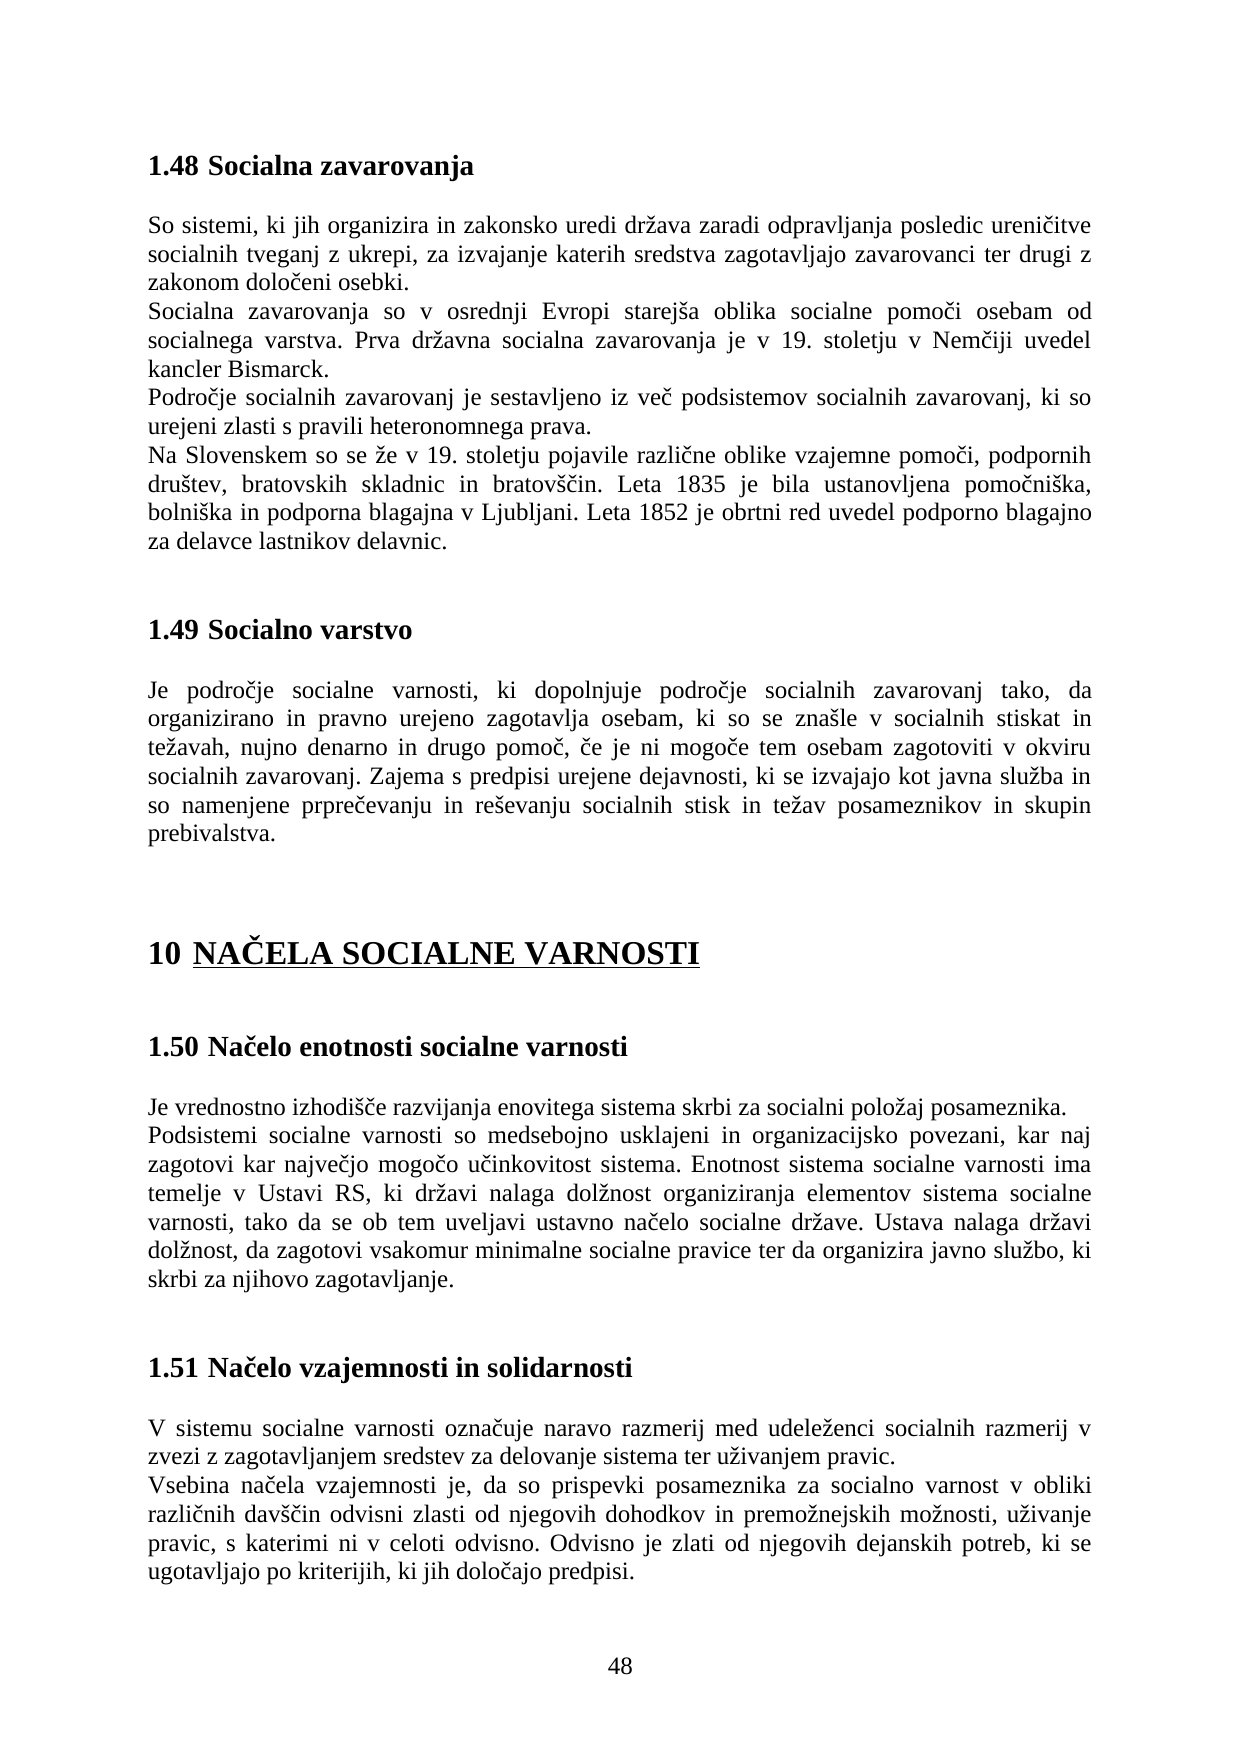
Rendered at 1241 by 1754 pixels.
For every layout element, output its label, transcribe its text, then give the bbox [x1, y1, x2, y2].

list NAČELA SOCIALNE VARNOSTI [148, 933, 1093, 972]
text Je področje socialne varnosti, ki dopolnjuje področje socialnih zavarovanj tako, da organizirano in pravno urejeno zagotavlja osebam, ki so se znašle v socialnih stiskat in težavah, nujno denarno in drugo pomoč, če je ni mogoče tem osebam zagotoviti v okviru socialnih zavarovanj. Zajema s predpisi urejene dejavnosti, ki se izvajajo kot javna služba in so namenjene prprečevanju in reševanju socialnih stisk in težav posameznikov in skupin prebivalstva. [148, 675, 1093, 847]
text Na Slovenskem so se že v 19. stoletju pojavile različne oblike vzajemne pomoči, podpornih društev, bratovskih skladnic in bratovščin. Leta 1835 je bila ustanovljena pomočniška, bolniška in podporna blagajna v Ljubljani. Leta 1852 je obrtni red uvedel podporno blagajno za delavce lastnikov delavnic. [148, 440, 1093, 555]
text Podsistemi socialne varnosti so medsebojno usklajeni in organizacijsko povezani, kar naj zagotovi kar največjo mogočo učinkovitost sistema. Enotnost sistema socialne varnosti ima temelje v Ustavi RS, ki državi nalaga dolžnost organiziranja elementov sistema socialne varnosti, tako da se ob tem uveljavi ustavno načelo socialne države. Ustava nalaga državi dolžnost, da zagotovi vsakomur minimalne socialne pravice ter da organizira javno službo, ki skrbi za njihovo zagotavljanje. [148, 1120, 1093, 1293]
subtitle Socialno varstvo [148, 612, 1093, 646]
subtitle Načelo vzajemnosti in solidarnosti [148, 1350, 1093, 1384]
subtitle Načelo enotnosti socialne varnosti [148, 1029, 1093, 1063]
text Področje socialnih zavarovanj je sestavljeno iz več podsistemov socialnih zavarovanj, ki so urejeni zlasti s pravili heteronomnega prava. [148, 382, 1093, 440]
text Je vrednostno izhodišče razvijanja enovitega sistema skrbi za socialni položaj posameznika. [148, 1092, 1093, 1120]
text V sistemu socialne varnosti označuje naravo razmerij med udeleženci socialnih razmerij v zvezi z zagotavljanjem sredstev za delovanje sistema ter uživanjem pravic. [148, 1413, 1093, 1470]
text So sistemi, ki jih organizira in zakonsko uredi država zaradi odpravljanja posledic ureničitve socialnih tveganj z ukrepi, za izvajanje katerih sredstva zagotavljajo zavarovanci ter drugi z zakonom določeni osebki. [148, 210, 1093, 296]
text Vsebina načela vzajemnosti je, da so prispevki posameznika za socialno varnost v obliki različnih davščin odvisni zlasti od njegovih dohodkov in premožnejskih možnosti, uživanje pravic, s katerimi ni v celoti odvisno. Odvisno je zlati od njegovih dejanskih potreb, ki se ugotavljajo po kriterijih, ki jih določajo predpisi. [148, 1470, 1093, 1585]
subtitle Socialna zavarovanja [148, 148, 1093, 181]
text Socialna zavarovanja so v osrednji Evropi starejša oblika socialne pomoči osebam od socialnega varstva. Prva državna socialna zavarovanja je v 19. stoletju v Nemčiji uvedel kancler Bismarck. [148, 296, 1093, 382]
